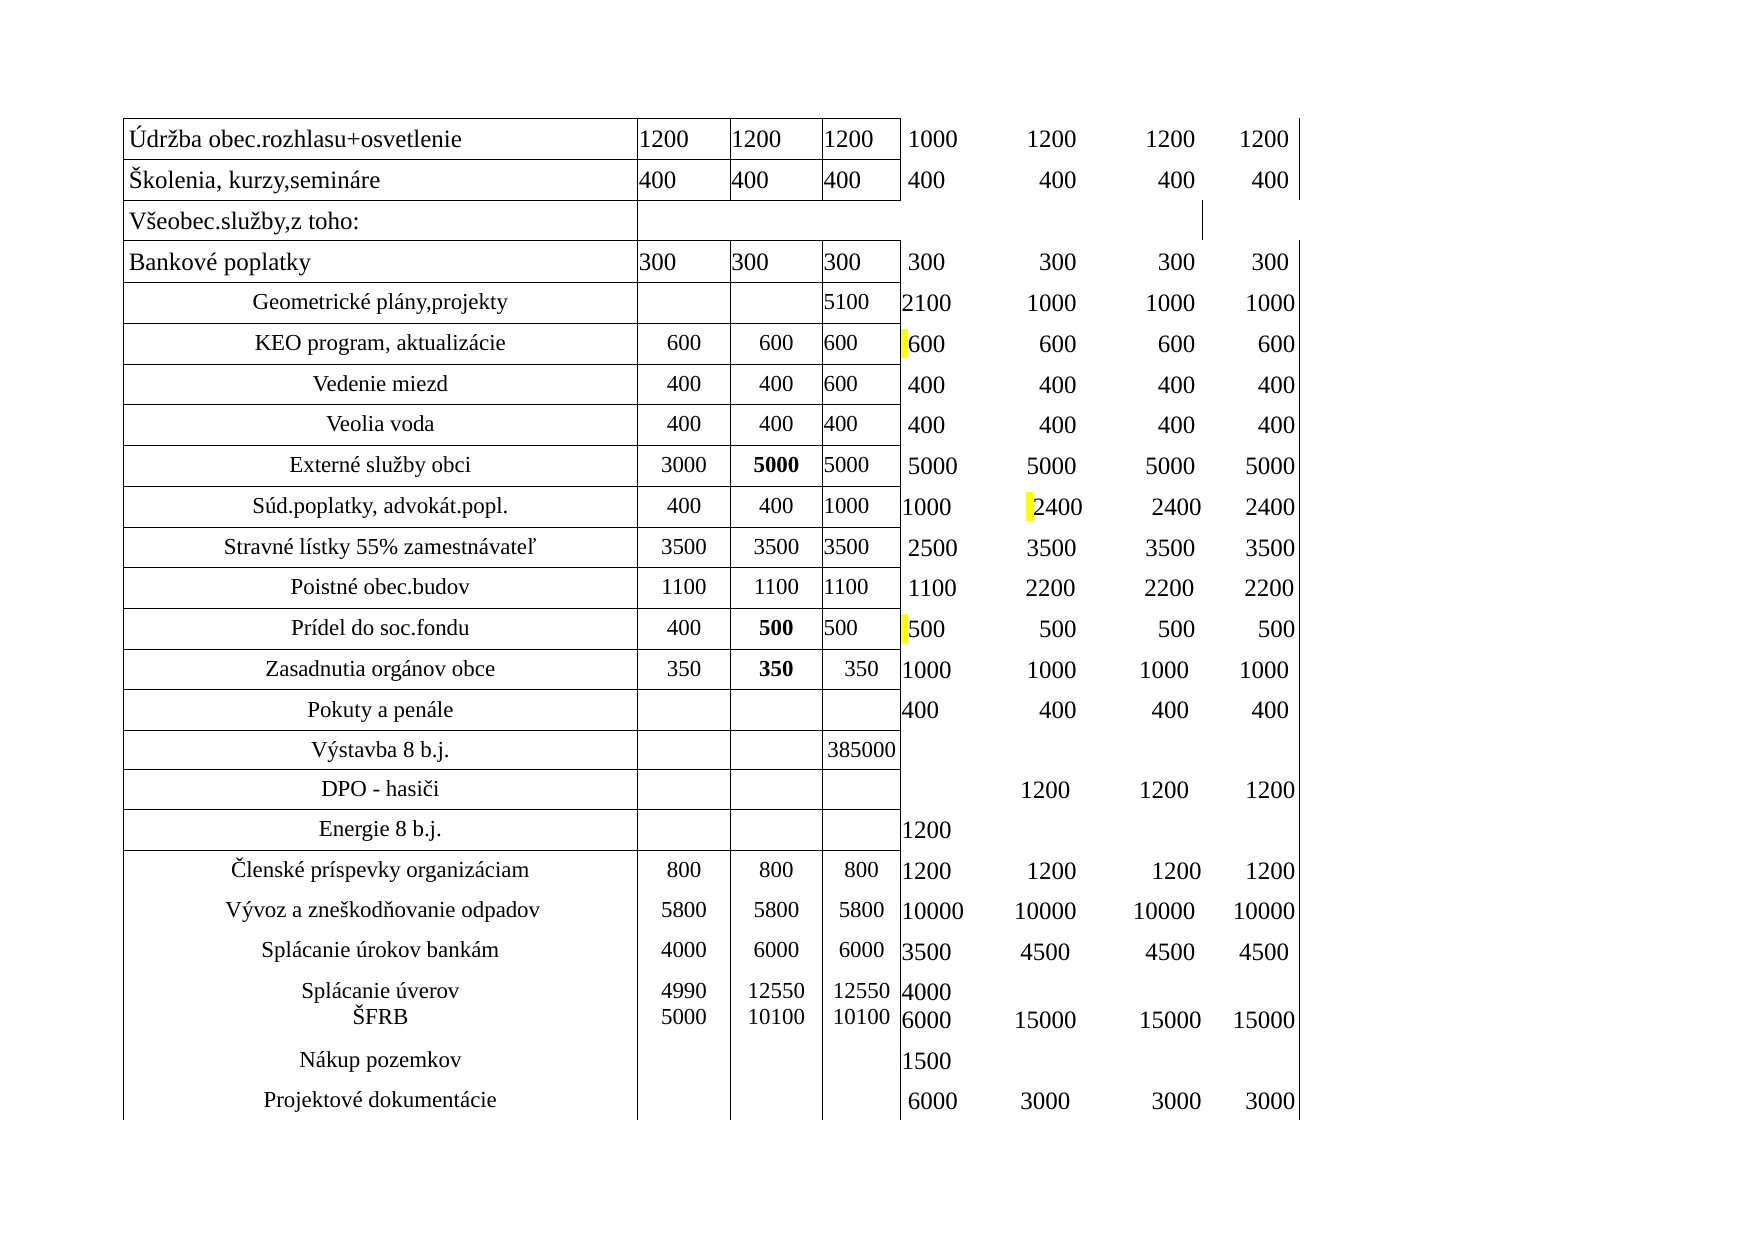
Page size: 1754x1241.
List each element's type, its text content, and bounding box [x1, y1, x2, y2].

table_cell Údržba obec.rozhlasu+osvetlenie [124, 119, 637, 159]
table_cell Zasadnutia orgánov obce [124, 650, 637, 689]
table_cell KEO program, aktualizácie [124, 324, 637, 363]
table_cell 400 400 400 400 [901, 404, 1299, 445]
table_cell Pokuty a penále [124, 690, 637, 730]
table_cell 1000 1000 1000 1000 [901, 649, 1299, 689]
table_cell 1000 [823, 487, 900, 526]
table_cell [823, 1080, 900, 1120]
table_cell 2100 1000 1000 1000 [901, 282, 1299, 323]
table_cell 5000 [731, 446, 822, 486]
table_cell 4000 [638, 931, 730, 971]
table_cell 3000 [638, 446, 730, 486]
table_cell 400 [638, 487, 730, 526]
table_cell 2500 3500 3500 3500 [901, 526, 1299, 567]
table_cell Školenia, kurzy,semináre [124, 160, 637, 199]
table_cell 350 [638, 650, 730, 689]
table_cell [638, 1080, 730, 1120]
table_cell 800 [731, 851, 822, 891]
table_cell 5000 [823, 446, 900, 486]
table_cell 800 [823, 851, 900, 891]
table_cell 1100 [731, 568, 822, 608]
table_cell 1200 [731, 119, 822, 159]
table_cell Poistné obec.budov [124, 568, 637, 608]
table_cell 12550 10100 [731, 971, 822, 1040]
table_cell 400 [823, 405, 900, 445]
table_cell [731, 283, 822, 323]
table_cell [1300, 526, 1754, 567]
table_cell [1300, 689, 1754, 730]
table_cell 300 [638, 241, 730, 282]
table_cell 400 [638, 365, 730, 404]
table_cell 385000 [823, 731, 900, 768]
table_cell 300 [731, 241, 822, 282]
table_cell [731, 1080, 822, 1120]
table_cell [638, 810, 730, 850]
table_cell 1100 [638, 568, 730, 608]
table_cell Členské príspevky organizáciam [124, 851, 637, 891]
table_cell Splácanie úrokov bankám [124, 931, 637, 971]
table_cell Prídel do soc.fondu [124, 609, 637, 649]
table_cell Bankové poplatky [124, 241, 637, 282]
table_cell 600 [823, 365, 900, 404]
table_cell [731, 770, 822, 809]
table_cell 800 [638, 851, 730, 891]
table_cell [823, 1040, 900, 1080]
table_cell 400 [731, 365, 822, 404]
table_cell 10000 10000 10000 10000 [901, 891, 1299, 931]
table_cell [638, 690, 730, 730]
table_cell 1200 1200 1200 1200 [901, 850, 1299, 891]
table_cell 400 [823, 160, 900, 199]
table_cell 500 [823, 609, 900, 649]
table_cell 400 400 400 400 [901, 364, 1299, 404]
table_cell [731, 690, 822, 730]
table_cell Súd.poplatky, advokát.popl. [124, 487, 637, 526]
table_cell 300 [823, 241, 900, 282]
table_cell 6000 3000 3000 3000 [901, 1080, 1299, 1120]
table_cell [1300, 445, 1754, 486]
table_cell [1300, 364, 1754, 404]
table_cell Stravné lístky 55% zamestnávateľ [124, 528, 637, 567]
table_cell 400 [638, 609, 730, 649]
table_cell [1300, 1080, 1754, 1120]
table_cell 3500 [731, 528, 822, 567]
table_cell [1300, 809, 1754, 850]
table_cell 600 [638, 324, 730, 363]
table_cell 1100 [823, 568, 900, 608]
table_cell 5000 5000 5000 5000 [901, 445, 1299, 486]
table_cell [1203, 200, 1754, 240]
table_cell 400 [638, 160, 730, 199]
table_cell 5800 [638, 891, 730, 931]
table_cell 1500 [901, 1040, 1299, 1080]
table_cell 400 400 400 400 [901, 689, 1299, 730]
table_cell 12550 10100 [823, 971, 900, 1040]
table_cell [1300, 404, 1754, 445]
table_cell Splácanie úverov ŠFRB [124, 971, 637, 1040]
table_cell [823, 810, 900, 850]
table_cell 400 400 400 400 [901, 159, 1299, 199]
table_cell Vedenie miezd [124, 365, 637, 404]
table_cell Vývoz a zneškodňovanie odpadov [124, 891, 637, 931]
table_cell 1200 [638, 119, 730, 159]
table_cell 4000 6000 15000 15000 15000 [901, 971, 1299, 1040]
table_cell [1300, 931, 1754, 971]
table_cell [1300, 486, 1754, 526]
table_cell DPO - hasiči [124, 770, 637, 809]
table_cell 600 [731, 324, 822, 363]
table_cell [1300, 240, 1754, 282]
table_cell 300 300 300 300 [901, 240, 1299, 282]
table_cell [1300, 567, 1754, 608]
table_cell 400 [731, 487, 822, 526]
table_cell Externé služby obci [124, 446, 637, 486]
table_cell 500 [731, 609, 822, 649]
table_cell [638, 200, 1202, 240]
table_cell [1300, 118, 1754, 159]
table_cell 1200 [823, 119, 900, 159]
table_cell 400 [731, 160, 822, 199]
table_cell 600 600 600 600 [901, 323, 1299, 363]
table_cell Nákup pozemkov [124, 1040, 637, 1080]
table_cell 1200 1200 1200 [901, 769, 1299, 809]
table_cell 400 [731, 405, 822, 445]
table_cell 400 [638, 405, 730, 445]
table_cell 6000 [731, 931, 822, 971]
table_cell [638, 731, 730, 768]
table_cell 350 [731, 650, 822, 689]
table_cell [823, 690, 900, 730]
table_cell [731, 1040, 822, 1080]
table_cell [638, 1040, 730, 1080]
table_cell [1300, 159, 1754, 199]
table_cell [731, 731, 822, 768]
table_cell 4990 5000 [638, 971, 730, 1040]
table_cell 3500 [638, 528, 730, 567]
table_cell [1300, 730, 1754, 768]
table_cell [731, 810, 822, 850]
table_cell 5800 [823, 891, 900, 931]
table_cell [1300, 608, 1754, 649]
table_cell Všeobec.služby,z toho: [124, 201, 637, 240]
table_cell 6000 [823, 931, 900, 971]
table_cell [638, 770, 730, 809]
table_cell 600 [823, 324, 900, 363]
table_cell 3500 4500 4500 4500 [901, 931, 1299, 971]
table_cell 500 500 500 500 [901, 608, 1299, 649]
table_cell [1300, 323, 1754, 363]
table_cell Veolia voda [124, 405, 637, 445]
table_cell Geometrické plány,projekty [124, 283, 637, 323]
table_cell 1000 1200 1200 1200 [901, 118, 1299, 159]
table_cell Energie 8 b.j. [124, 810, 637, 850]
table_cell 5100 [823, 283, 900, 323]
table_cell 350 [823, 650, 900, 689]
table_cell 1100 2200 2200 2200 [901, 567, 1299, 608]
table_cell [1300, 282, 1754, 323]
table_cell Projektové dokumentácie [124, 1080, 637, 1120]
table_cell [638, 283, 730, 323]
table_cell 1200 [901, 809, 1299, 850]
table_cell Výstavba 8 b.j. [124, 731, 637, 768]
table_cell [1300, 1040, 1754, 1080]
table_cell [1300, 891, 1754, 931]
table_cell 3500 [823, 528, 900, 567]
table_cell [1300, 769, 1754, 809]
table_cell 1000 2400 2400 2400 [901, 486, 1299, 526]
table_cell [1300, 850, 1754, 891]
table_cell [823, 770, 900, 809]
table_cell [901, 730, 1299, 768]
table_cell [1300, 649, 1754, 689]
table_cell [1300, 971, 1754, 1040]
table_cell 5800 [731, 891, 822, 931]
